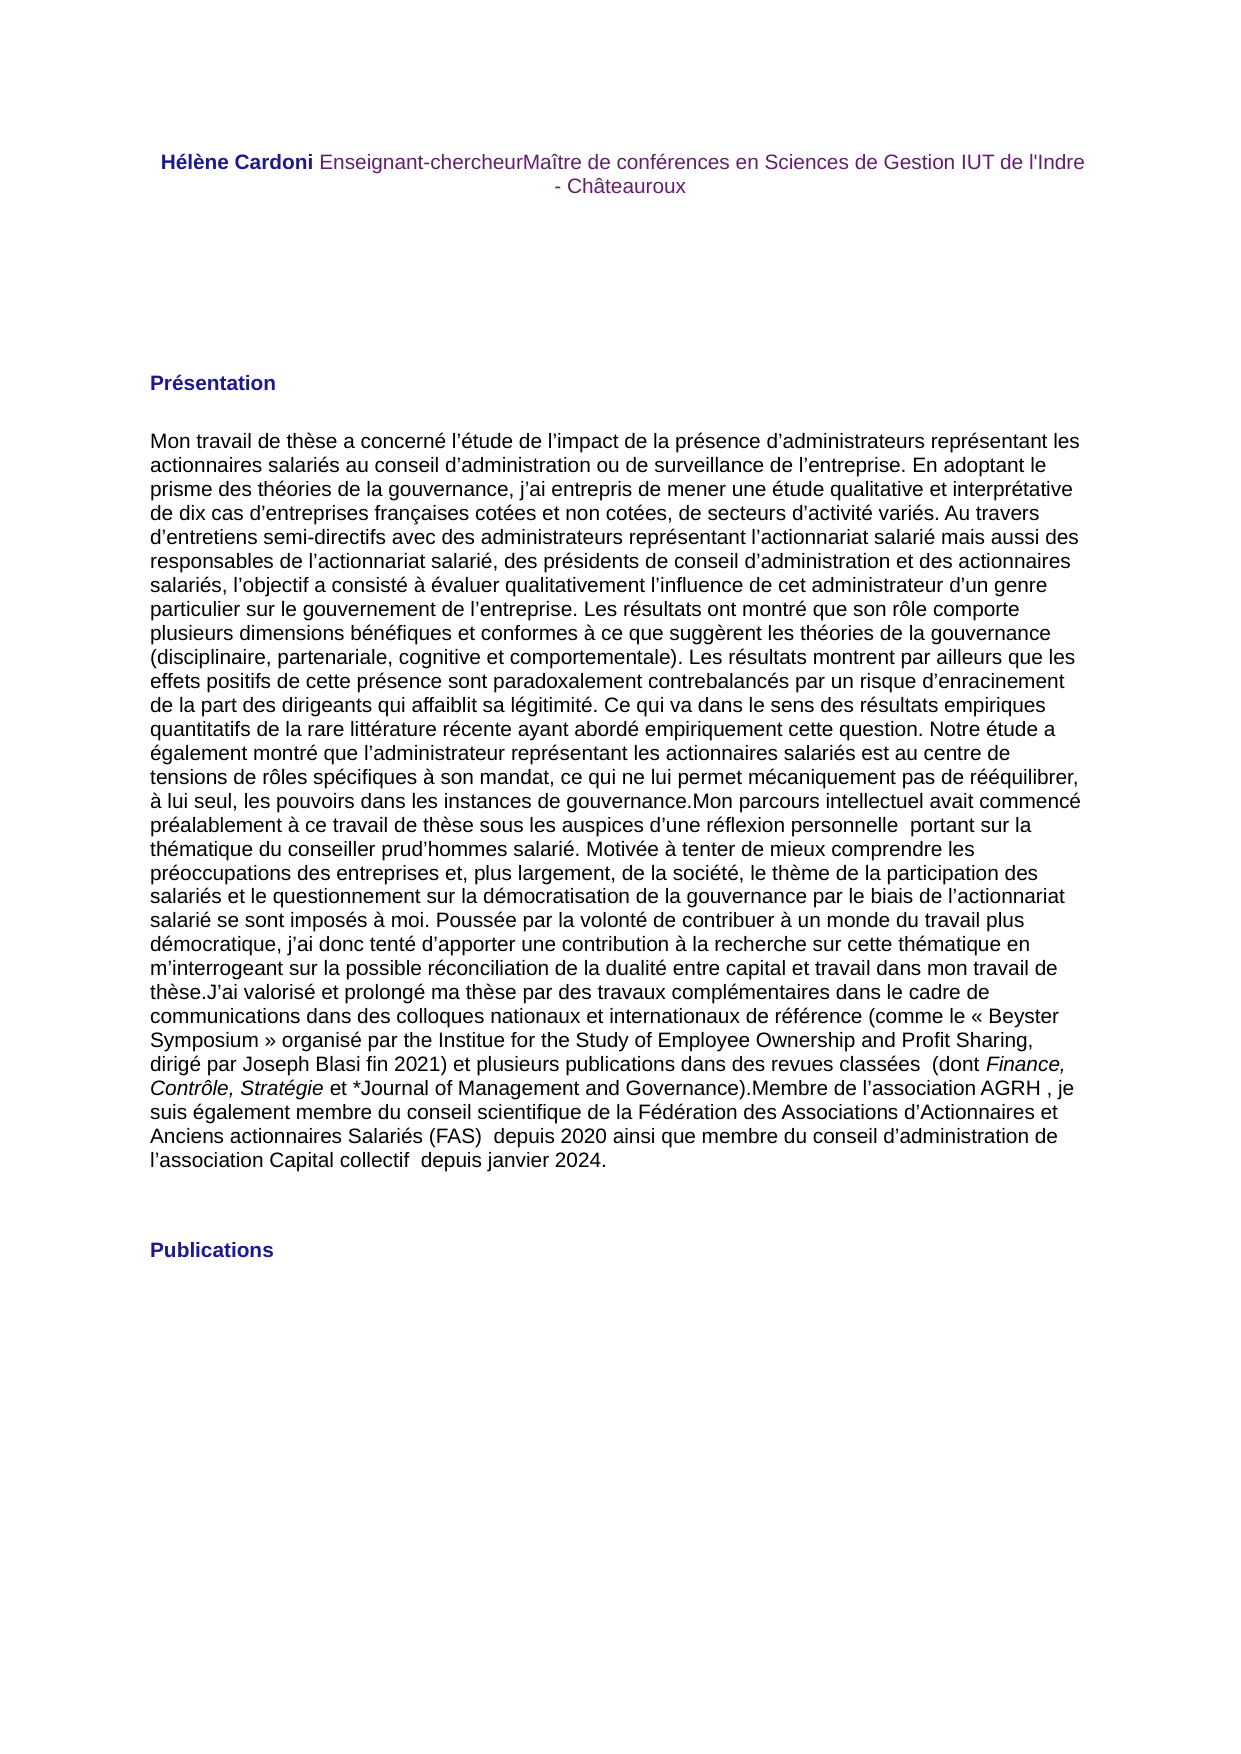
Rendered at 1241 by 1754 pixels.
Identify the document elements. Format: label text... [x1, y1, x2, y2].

text Mon travail de thèse a concerné l’étude de l’impact de la présence d’administrateurs représentant les actionnaires salariés au conseil d’administration ou de surveillance de l’entreprise. En adoptant le prisme des théories de la gouvernance, j’ai entrepris de mener une étude qualitative et interprétative de dix cas d’entreprises françaises cotées et non cotées, de secteurs d’activité variés. Au travers d’entretiens semi-directifs avec des administrateurs représentant l’actionnariat salarié mais aussi des responsables de l’actionnariat salarié, des présidents de conseil d’administration et des actionnaires salariés, l’objectif a consisté à évaluer qualitativement l’influence de cet administrateur d’un genre particulier sur le gouvernement de l’entreprise. Les résultats ont montré que son rôle comporte plusieurs dimensions bénéfiques et conformes à ce que suggèrent les théories de la gouvernance (disciplinaire, partenariale, cognitive et comportementale). Les résultats montrent par ailleurs que les effets positifs de cette présence sont paradoxalement contrebalancés par un risque d’enracinement de la part des dirigeants qui affaiblit sa légitimité. Ce qui va dans le sens des résultats empiriques quantitatifs de la rare littérature récente ayant abordé empiriquement cette question. Notre étude a également montré que l’administrateur représentant les actionnaires salariés est au centre de tensions de rôles spécifiques à son mandat, ce qui ne lui permet mécaniquement pas de rééquilibrer, à lui seul, les pouvoirs dans les instances de gouvernance.Mon parcours intellectuel avait commencé préalablement à ce travail de thèse sous les auspices d’une réflexion personnelle portant sur la thématique du conseiller prud’hommes salarié. Motivée à tenter de mieux comprendre les préoccupations des entreprises et, plus largement, de la société, le thème de la participation des salariés et le questionnement sur la démocratisation de la gouvernance par le biais de l’actionnariat salarié se sont imposés à moi. Poussée par la volonté de contribuer à un monde du travail plus démocratique, j’ai donc tenté d’apporter une contribution à la recherche sur cette thématique en m’interrogeant sur la possible réconciliation de la dualité entre capital et travail dans mon travail de thèse.J’ai valorisé et prolongé ma thèse par des travaux complémentaires dans le cadre de communications dans des colloques nationaux et internationaux de référence (comme le « Beyster Symposium » organisé par the Institue for the Study of Employee Ownership and Profit Sharing, dirigé par Joseph Blasi fin 2021) et plusieurs publications dans des revues classées (dont Finance, Contrôle, Stratégie et *Journal of Management and Governance).Membre de l’association AGRH , je suis également membre du conseil scientifique de la Fédération des Associations d’Actionnaires et Anciens actionnaires Salariés (FAS) depuis 2020 ainsi que membre du conseil d’administration de l’association Capital collectif depuis janvier 2024. [150, 429, 1090, 1172]
subtitle Hélène Cardoni Enseignant-chercheurMaître de conférences en Sciences de Gestion IUT de l'Indre - Châteauroux [150, 150, 1090, 198]
subtitle Présentation [150, 371, 1090, 395]
subtitle Publications [150, 1237, 1090, 1261]
